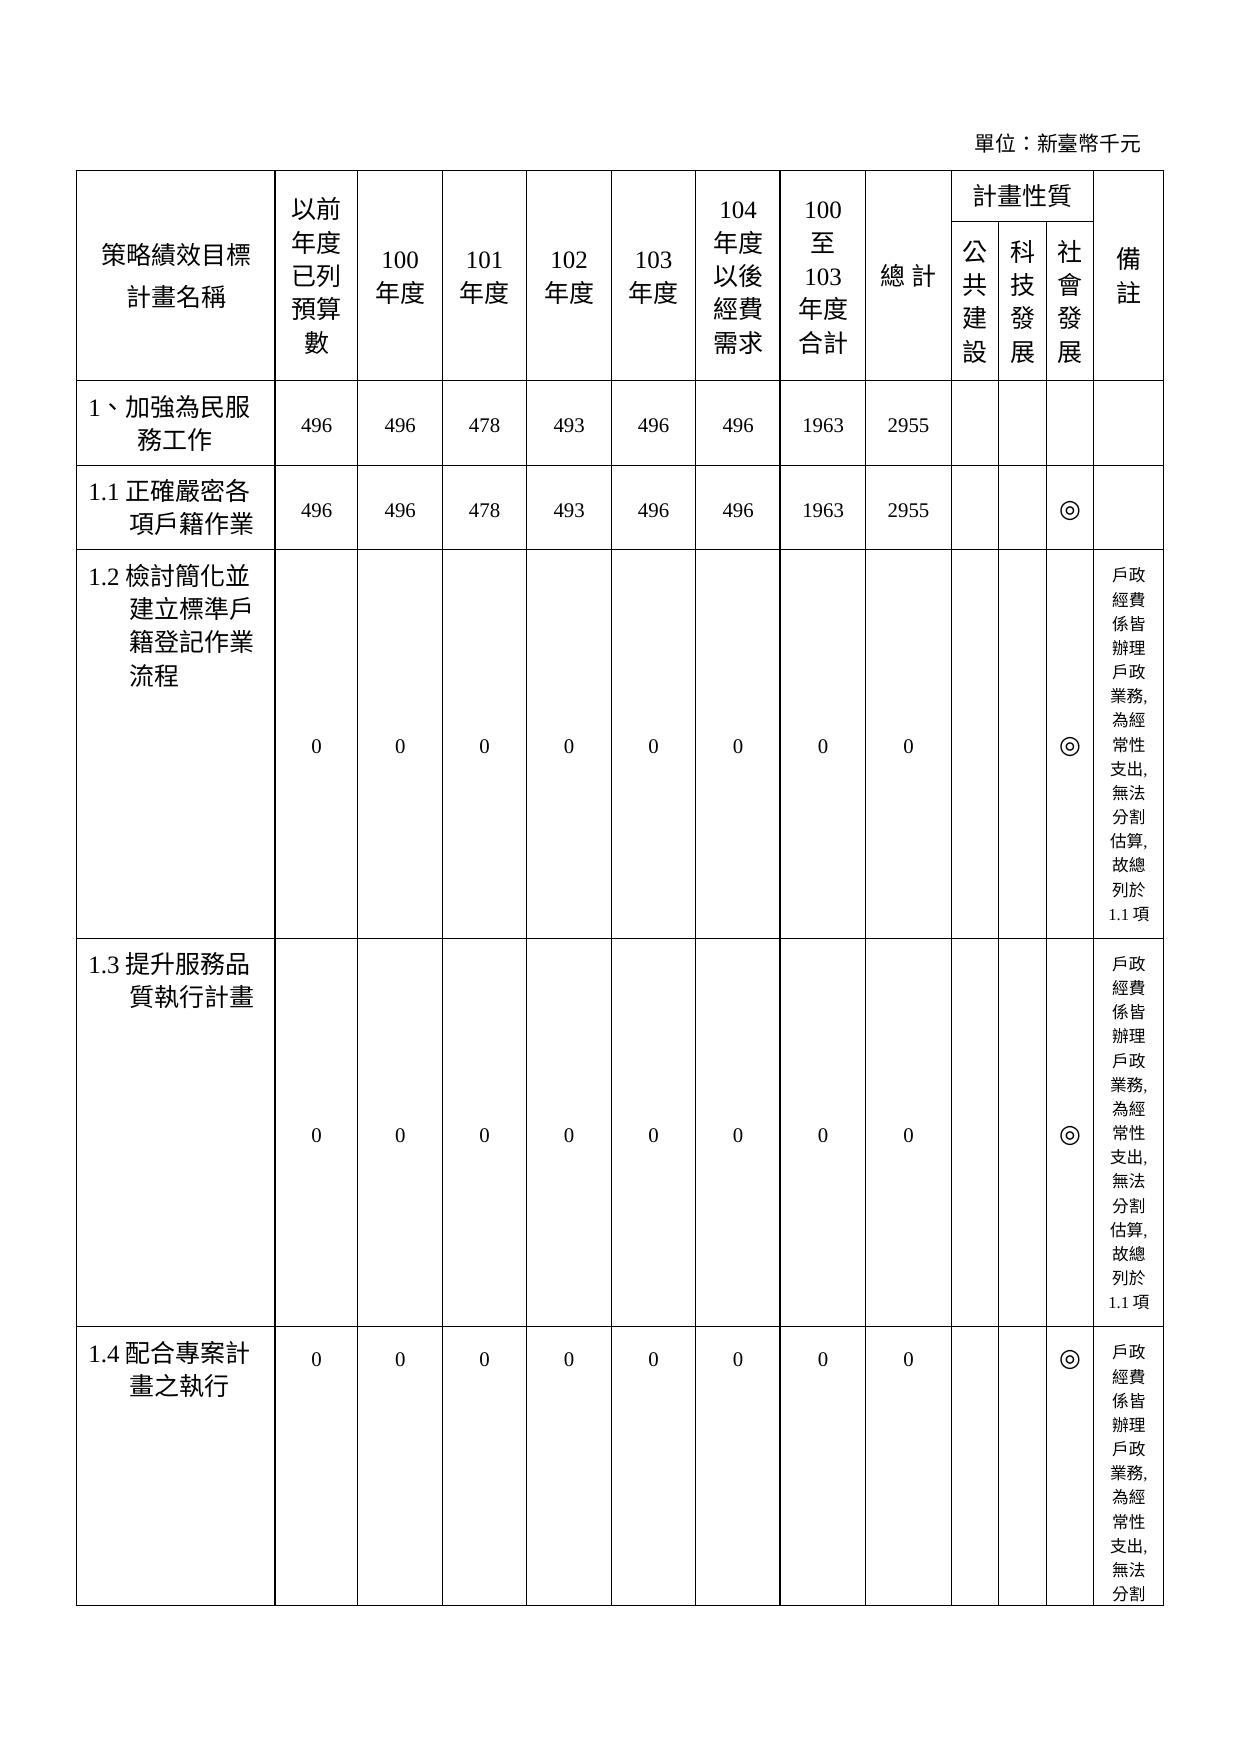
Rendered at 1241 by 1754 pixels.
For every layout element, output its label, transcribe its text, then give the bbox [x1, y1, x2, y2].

table_cell 0 [527, 939, 611, 1326]
table_cell 496 [696, 381, 779, 464]
table_cell [1094, 466, 1163, 549]
table_cell [952, 1327, 998, 1605]
table_cell 0 [612, 550, 695, 937]
table_cell 0 [527, 550, 611, 937]
table_cell [999, 550, 1046, 937]
table_cell 公共建設 [952, 222, 998, 380]
table_cell [999, 939, 1046, 1326]
table_cell 493 [527, 466, 611, 549]
table_cell 0 [358, 550, 442, 937]
table_cell 496 [358, 466, 442, 549]
table_cell 0 [358, 939, 442, 1326]
table_cell [999, 381, 1046, 464]
table_cell 1.1 正確嚴密各項戶籍作業 [77, 466, 274, 549]
table_cell 社會發展 [1047, 222, 1093, 380]
table_header 總 計 [866, 171, 951, 380]
table_cell 496 [358, 381, 442, 464]
table_header 以前年度已列預算數 [276, 171, 357, 380]
table_cell 戶政經費係皆辦理戶政業務,為經常性支出,無法分割估算,故總列於1.1項 [1094, 939, 1163, 1326]
table_cell 1963 [781, 466, 865, 549]
table_cell 0 [358, 1327, 442, 1605]
table_cell [999, 1327, 1046, 1605]
table_header 102年度 [527, 171, 611, 380]
table_cell 478 [443, 466, 526, 549]
table_cell 2955 [866, 381, 951, 464]
table_cell 496 [612, 381, 695, 464]
table_cell 0 [276, 939, 357, 1326]
table_cell 1.3 提升服務品質執行計畫 [77, 939, 274, 1326]
table_cell 0 [866, 1327, 951, 1605]
table_cell 0 [443, 1327, 526, 1605]
table_cell [1094, 381, 1163, 464]
table_header 100至103年度合計 [781, 171, 865, 380]
table_cell 0 [781, 1327, 865, 1605]
table_header 103年度 [612, 171, 695, 380]
table_cell 0 [696, 550, 779, 937]
table_cell 493 [527, 381, 611, 464]
table_cell [999, 466, 1046, 549]
table_cell 1963 [781, 381, 865, 464]
table_cell [952, 939, 998, 1326]
table_header 101年度 [443, 171, 526, 380]
table_header 100年度 [358, 171, 442, 380]
table_cell 496 [276, 466, 357, 549]
table_cell 0 [866, 939, 951, 1326]
table_cell 0 [527, 1327, 611, 1605]
text 單位：新臺幣千元 [974, 127, 1152, 157]
table_cell 496 [612, 466, 695, 549]
table_header 104年度以後經費需求 [696, 171, 779, 380]
table_cell 0 [276, 1327, 357, 1605]
table_cell ◎ [1047, 550, 1093, 937]
table_cell 戶政經費係皆辦理戶政業務,為經常性支出,無法分割估算,故總列於1.1項 [1094, 550, 1163, 937]
table_cell ◎ [1047, 939, 1093, 1326]
table_cell [952, 550, 998, 937]
table_cell 0 [612, 1327, 695, 1605]
table_cell 0 [443, 939, 526, 1326]
table_header 策略績效目標 計畫名稱 [77, 171, 274, 380]
table_cell ◎ [1047, 1327, 1093, 1605]
table_cell 0 [276, 550, 357, 937]
table_cell 2955 [866, 466, 951, 549]
table_cell 0 [866, 550, 951, 937]
table_cell 0 [696, 1327, 779, 1605]
table_cell 0 [443, 550, 526, 937]
table_cell 0 [612, 939, 695, 1326]
table_header 計畫性質 [952, 171, 1093, 221]
table_header 備註 [1094, 171, 1163, 380]
table_cell 0 [781, 550, 865, 937]
table_cell 科技發展 [999, 222, 1046, 380]
table_cell [952, 466, 998, 549]
table_cell 1.2 檢討簡化並建立標準戶籍登記作業流程 [77, 550, 274, 937]
table_cell ◎ [1047, 466, 1093, 549]
table_cell [1047, 381, 1093, 464]
table_cell [952, 381, 998, 464]
table_cell 496 [696, 466, 779, 549]
table_cell 478 [443, 381, 526, 464]
table_cell 0 [781, 939, 865, 1326]
table_cell 0 [696, 939, 779, 1326]
table_cell 加強為民服務工作 [77, 381, 274, 464]
table_cell 1.4 配合專案計畫之執行 [77, 1327, 274, 1605]
table_cell 戶政經費係皆辦理戶政業務,為經常性支出,無法分割 [1094, 1327, 1163, 1605]
table_cell 496 [276, 381, 357, 464]
